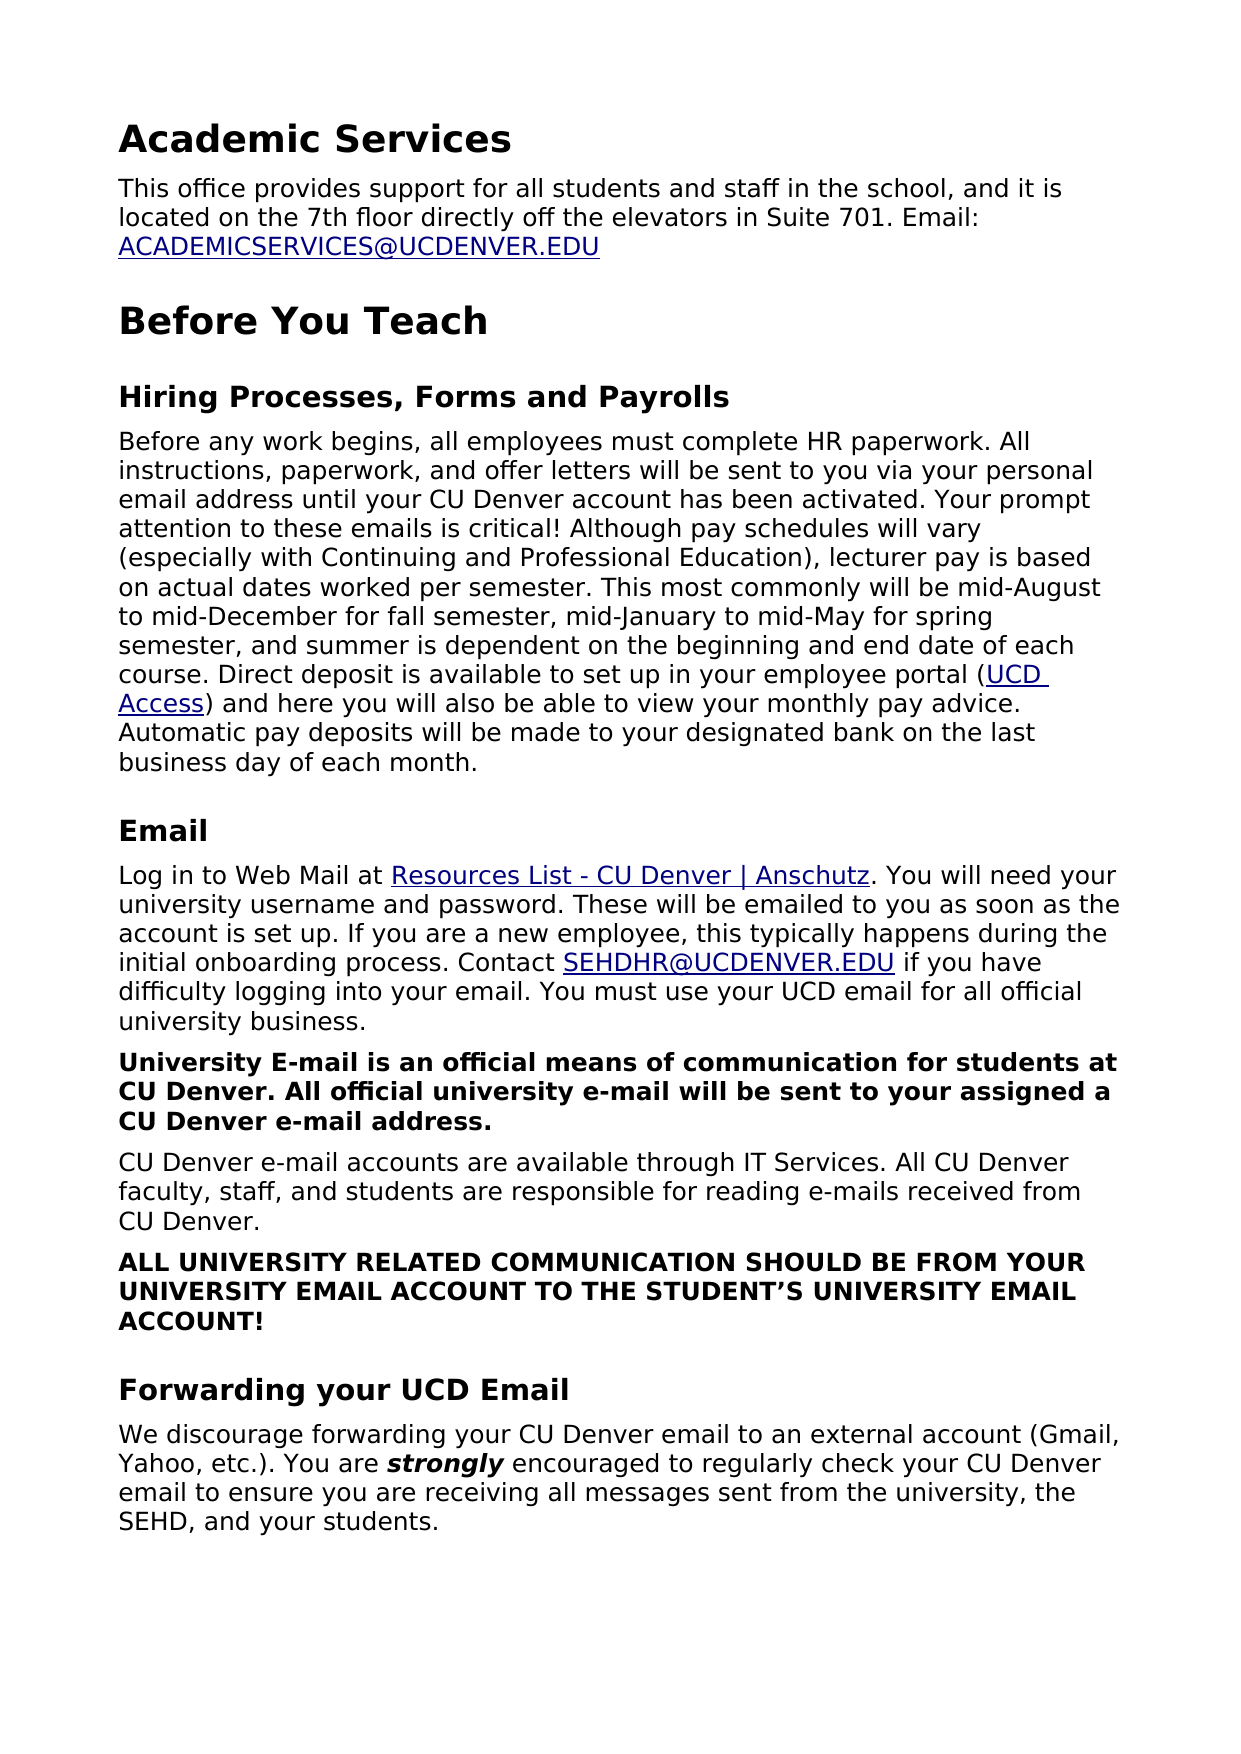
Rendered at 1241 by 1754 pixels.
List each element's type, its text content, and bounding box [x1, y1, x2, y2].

text CU Denver e-mail accounts are available through IT Services. All CU Denver faculty, staff, and students are responsible for reading e-mails received from CU Denver. [118, 1148, 1122, 1236]
subtitle Academic Services [118, 118, 1122, 162]
subtitle Forwarding your UCD Email [118, 1373, 1122, 1407]
subtitle Before You Teach [118, 299, 1122, 343]
text University E-mail is an official means of communication for students at CU Denver. All official university e-mail will be sent to your assigned a CU Denver e-mail address. [118, 1048, 1122, 1136]
subtitle Email [118, 814, 1122, 848]
text Before any work begins, all employees must complete HR paperwork. All instructions, paperwork, and offer letters will be sent to you via your personal email address until your CU Denver account has been activated. Your prompt attention to these emails is critical! Although pay schedules will vary (especially with Continuing and Professional Education), lecturer pay is based on actual dates worked per semester. This most commonly will be mid-August to mid-December for fall semester, mid-January to mid-May for spring semester, and summer is dependent on the beginning and end date of each course. Direct deposit is available to set up in your employee portal (UCD Access) and here you will also be able to view your monthly pay advice. Automatic pay deposits will be made to your designated bank on the last business day of each month. [118, 427, 1122, 777]
text This office provides support for all students and staff in the school, and it is located on the 7th floor directly off the elevators in Suite 701. Email: ACADEMICSERVICES@UCDENVER.EDU [118, 174, 1122, 262]
text ALL UNIVERSITY RELATED COMMUNICATION SHOULD BE FROM YOUR UNIVERSITY EMAIL ACCOUNT TO THE STUDENT’S UNIVERSITY EMAIL ACCOUNT! [118, 1248, 1122, 1336]
text Log in to Web Mail at Resources List - CU Denver | Anschutz. You will need your university username and password. These will be emailed to you as soon as the account is set up. If you are a new employee, this typically happens during the initial onboarding process. Contact SEHDHR@UCDENVER.EDU if you have difficulty logging into your email. You must use your UCD email for all official university business. [118, 861, 1122, 1036]
text We discourage forwarding your CU Denver email to an external account (Gmail, Yahoo, etc.). You are strongly encouraged to regularly check your CU Denver email to ensure you are receiving all messages sent from the university, the SEHD, and your students. [118, 1420, 1122, 1536]
subtitle Hiring Processes, Forms and Payrolls [118, 380, 1122, 414]
